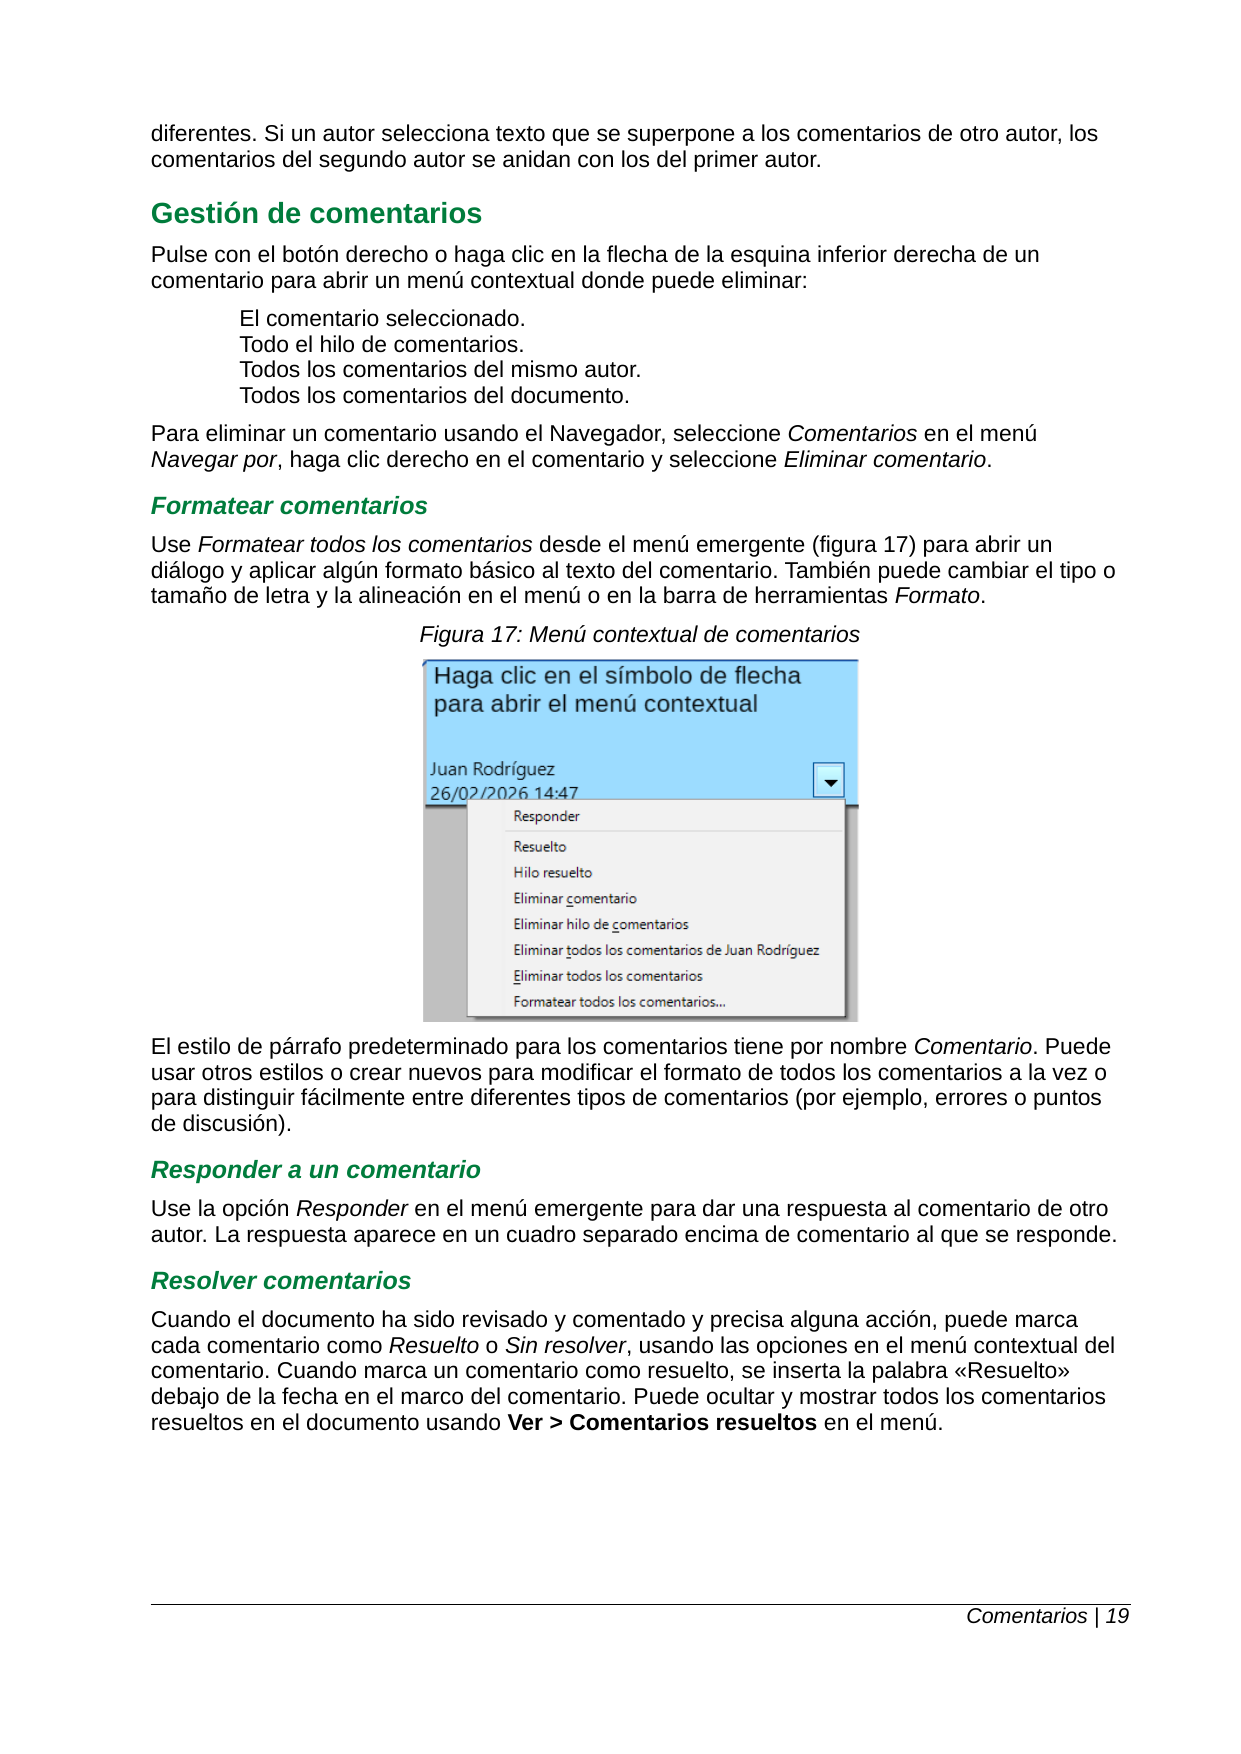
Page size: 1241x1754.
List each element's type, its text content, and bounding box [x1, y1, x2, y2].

subtitle Gestión de comentarios [151, 197, 1131, 230]
subtitle Resolver comentarios [151, 1267, 1131, 1294]
subtitle Responder a un comentario [151, 1156, 1131, 1183]
text Figura 17: Menú contextual de comentarios [419, 621, 862, 647]
subtitle Formatear comentarios [151, 492, 1131, 519]
list Todos los comentarios del mismo autor. [239, 357, 1131, 383]
text diferentes. Si un autor selecciona texto que se superpone a los comentarios de otro autor, los comentarios del segundo autor se anidan con los del primer autor. [151, 121, 1131, 172]
text Pulse con el botón derecho o haga clic en la flecha de la esquina inferior derecha de un comentario para abrir un menú contextual donde puede eliminar: [151, 242, 1131, 293]
text El estilo de párrafo predeterminado para los comentarios tiene por nombre Comentario. Puede usar otros estilos o crear nuevos para modificar el formato de todos los comentarios a la vez o para distinguir fácilmente entre diferentes tipos de comentarios (por ejemplo, errores o puntos de discusión). [151, 1034, 1131, 1136]
text Use la opción Responder en el menú emergente para dar una respuesta al comentario de otro autor. La respuesta aparece en un cuadro separado encima de comentario al que se responde. [151, 1196, 1131, 1247]
list Todos los comentarios del documento. [239, 383, 1131, 408]
list Todo el hilo de comentarios. [239, 331, 1131, 357]
text Para eliminar un comentario usando el Navegador, seleccione Comentarios en el menú Navegar por, haga clic derecho en el comentario y seleccione Eliminar comentario. [151, 421, 1131, 472]
picture [422, 659, 860, 1022]
text Use Formatear todos los comentarios desde el menú emergente (figura 17) para abrir un diálogo y aplicar algún formato básico al texto del comentario. También puede cambiar el tipo o tamaño de letra y la alineación en el menú o en la barra de herramientas Formato. [151, 532, 1131, 609]
text Cuando el documento ha sido revisado y comentado y precisa alguna acción, puede marca cada comentario como Resuelto o Sin resolver, usando las opciones en el menú contextual del comentario. Cuando marca un comentario como resuelto, se inserta la palabra «Resuelto» debajo de la fecha en el marco del comentario. Puede ocultar y mostrar todos los comentarios resueltos en el documento usando Ver > Comentarios resueltos en el menú. [151, 1307, 1131, 1435]
list El comentario seleccionado. [239, 306, 1131, 331]
